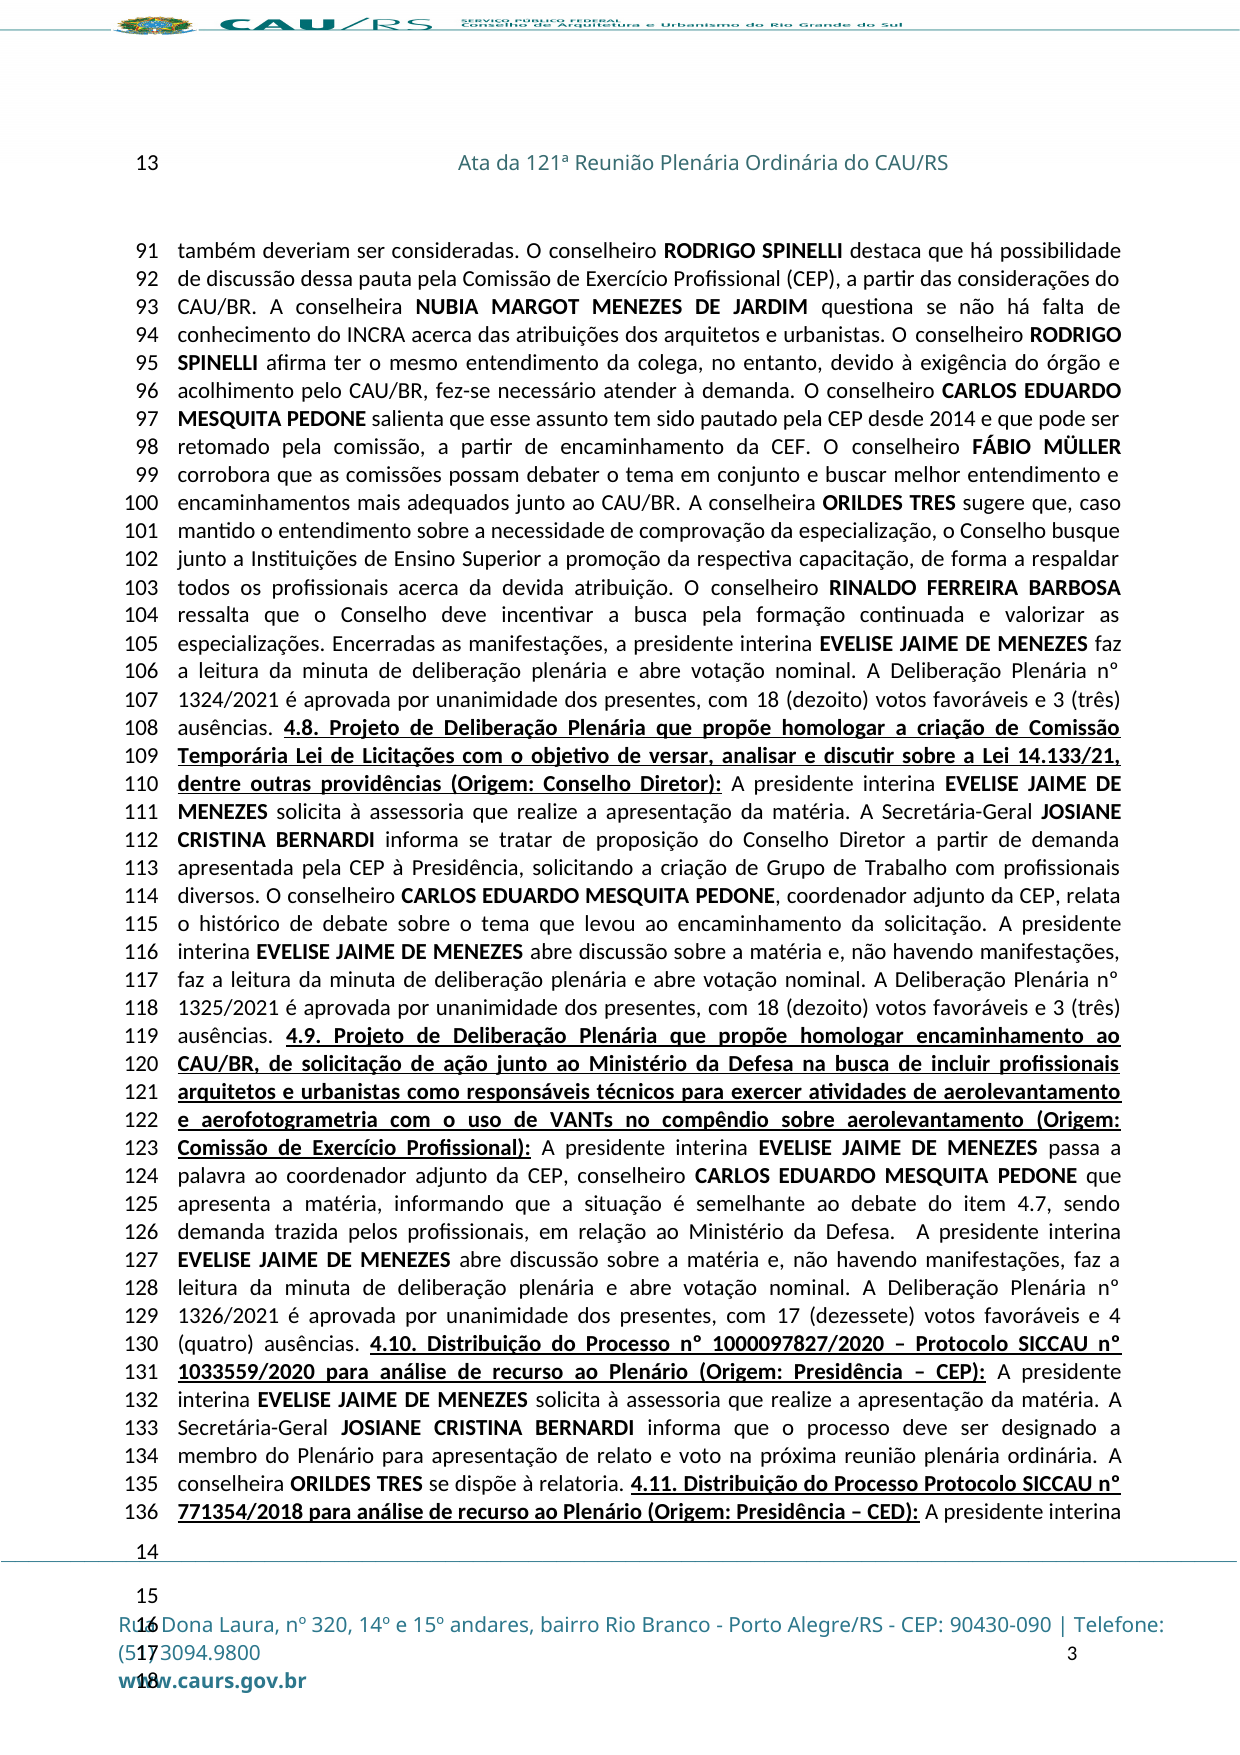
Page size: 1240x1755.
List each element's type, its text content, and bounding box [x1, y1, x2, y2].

list também deveriam ser consideradas. O conselheiro RODRIGO SPINELLI destaca que há possibilidade de discussão dessa pauta pela Comissão de Exercício Profissional (CEP), a partir das considerações do CAU/BR. A conselheira NUBIA MARGOT MENEZES DE JARDIM questiona se não há falta de conhecimento do INCRA acerca das atribuições dos arquitetos e urbanistas. O conselheiro RODRIGO SPINELLI afirma ter o mesmo entendimento da colega, no entanto, devido à exigência do órgão e acolhimento pelo CAU/BR, fez-se necessário atender à demanda. O conselheiro CARLOS EDUARDO MESQUITA PEDONE salienta que esse assunto tem sido pautado pela CEP desde 2014 e que pode ser retomado pela comissão, a partir de encaminhamento da CEF. O conselheiro FÁBIO MÜLLER corrobora que as comissões possam debater o tema em conjunto e buscar melhor entendimento e encaminhamentos mais adequados junto ao CAU/BR. A conselheira ORILDES TRES sugere que, caso mantido o entendimento sobre a necessidade de comprovação da especialização, o Conselho busque junto a Instituições de Ensino Superior a promoção da respectiva capacitação, de forma a respaldar todos os profissionais acerca da devida atribuição. O conselheiro RINALDO FERREIRA BARBOSA ressalta que o Conselho deve incentivar a busca pela formação continuada e valorizar as especializações. Encerradas as manifestações, a presidente interina EVELISE JAIME DE MENEZES faz a leitura da minuta de deliberação plenária e abre votação nominal. A Deliberação Plenária nº 1324/2021 é aprovada por unanimidade dos presentes, com 18 (dezoito) votos favoráveis e 3 (três) ausências. 4.8. Projeto de Deliberação Plenária que propõe homologar a criação de Comissão Temporária Lei de Licitações com o objetivo de versar, analisar e discutir sobre a Lei 14.133/21, [177, 236, 1121, 765]
list Comissão de Exercício Profissional): A presidente interina EVELISE JAIME DE MENEZES passa a palavra ao coordenador adjunto da CEP, conselheiro CARLOS EDUARDO MESQUITA PEDONE que apresenta a matéria, informando que a situação é semelhante ao debate do item 4.7, sendo demanda trazida pelos profissionais, em relação ao Ministério da Defesa. A presidente interina EVELISE JAIME DE MENEZES abre discussão sobre a matéria e, não havendo manifestações, faz a leitura da minuta de deliberação plenária e abre votação nominal. A Deliberação Plenária nº 1326/2021 é aprovada por unanimidade dos presentes, com 17 (dezessete) votos favoráveis e 4 (quatro) ausências. 4.10. Distribuição do Processo nº 1000097827/2020 – Protocolo SICCAU nº 1033559/2020 para análise de recurso ao Plenário (Origem: Presidência – CEP): A presidente interina EVELISE JAIME DE MENEZES solicita à assessoria que realize a apresentação da matéria. A Secretária-Geral JOSIANE CRISTINA BERNARDI informa que o processo deve ser designado a membro do Plenário para apresentação de relato e voto na próxima reunião plenária ordinária. A conselheira ORILDES TRES se dispõe à relatoria. 4.11. Distribuição do Processo Protocolo SICCAU nº 771354/2018 para análise de recurso ao Plenário (Origem: Presidência – CED): A presidente interina [177, 1130, 1121, 1525]
list dentre outras providências (Origem: Conselho Diretor): A presidente interina EVELISE JAIME DE MENEZES solicita à assessoria que realize a apresentação da matéria. A Secretária-Geral JOSIANE CRISTINA BERNARDI informa se tratar de proposição do Conselho Diretor a partir de demanda apresentada pela CEP à Presidência, solicitando a criação de Grupo de Trabalho com profissionais diversos. O conselheiro CARLOS EDUARDO MESQUITA PEDONE, coordenador adjunto da CEP, relata o histórico de debate sobre o tema que levou ao encaminhamento da solicitação. A presidente interina EVELISE JAIME DE MENEZES abre discussão sobre a matéria e, não havendo manifestações, faz a leitura da minuta de deliberação plenária e abre votação nominal. A Deliberação Plenária nº 1325/2021 é aprovada por unanimidade dos presentes, com 18 (dezoito) votos favoráveis e 3 (três) ausências. 4.9. Projeto de Deliberação Plenária que propõe homologar encaminhamento ao CAU/BR, de solicitação de ação junto ao Ministério da Defesa na busca de incluir profissionais arquitetos e urbanistas como responsáveis técnicos para exercer atividades de aerolevantamento [177, 766, 1121, 1101]
list e aerofotogrametria com o uso de VANTs no compêndio sobre aerolevantamento (Origem: [177, 1102, 1121, 1129]
